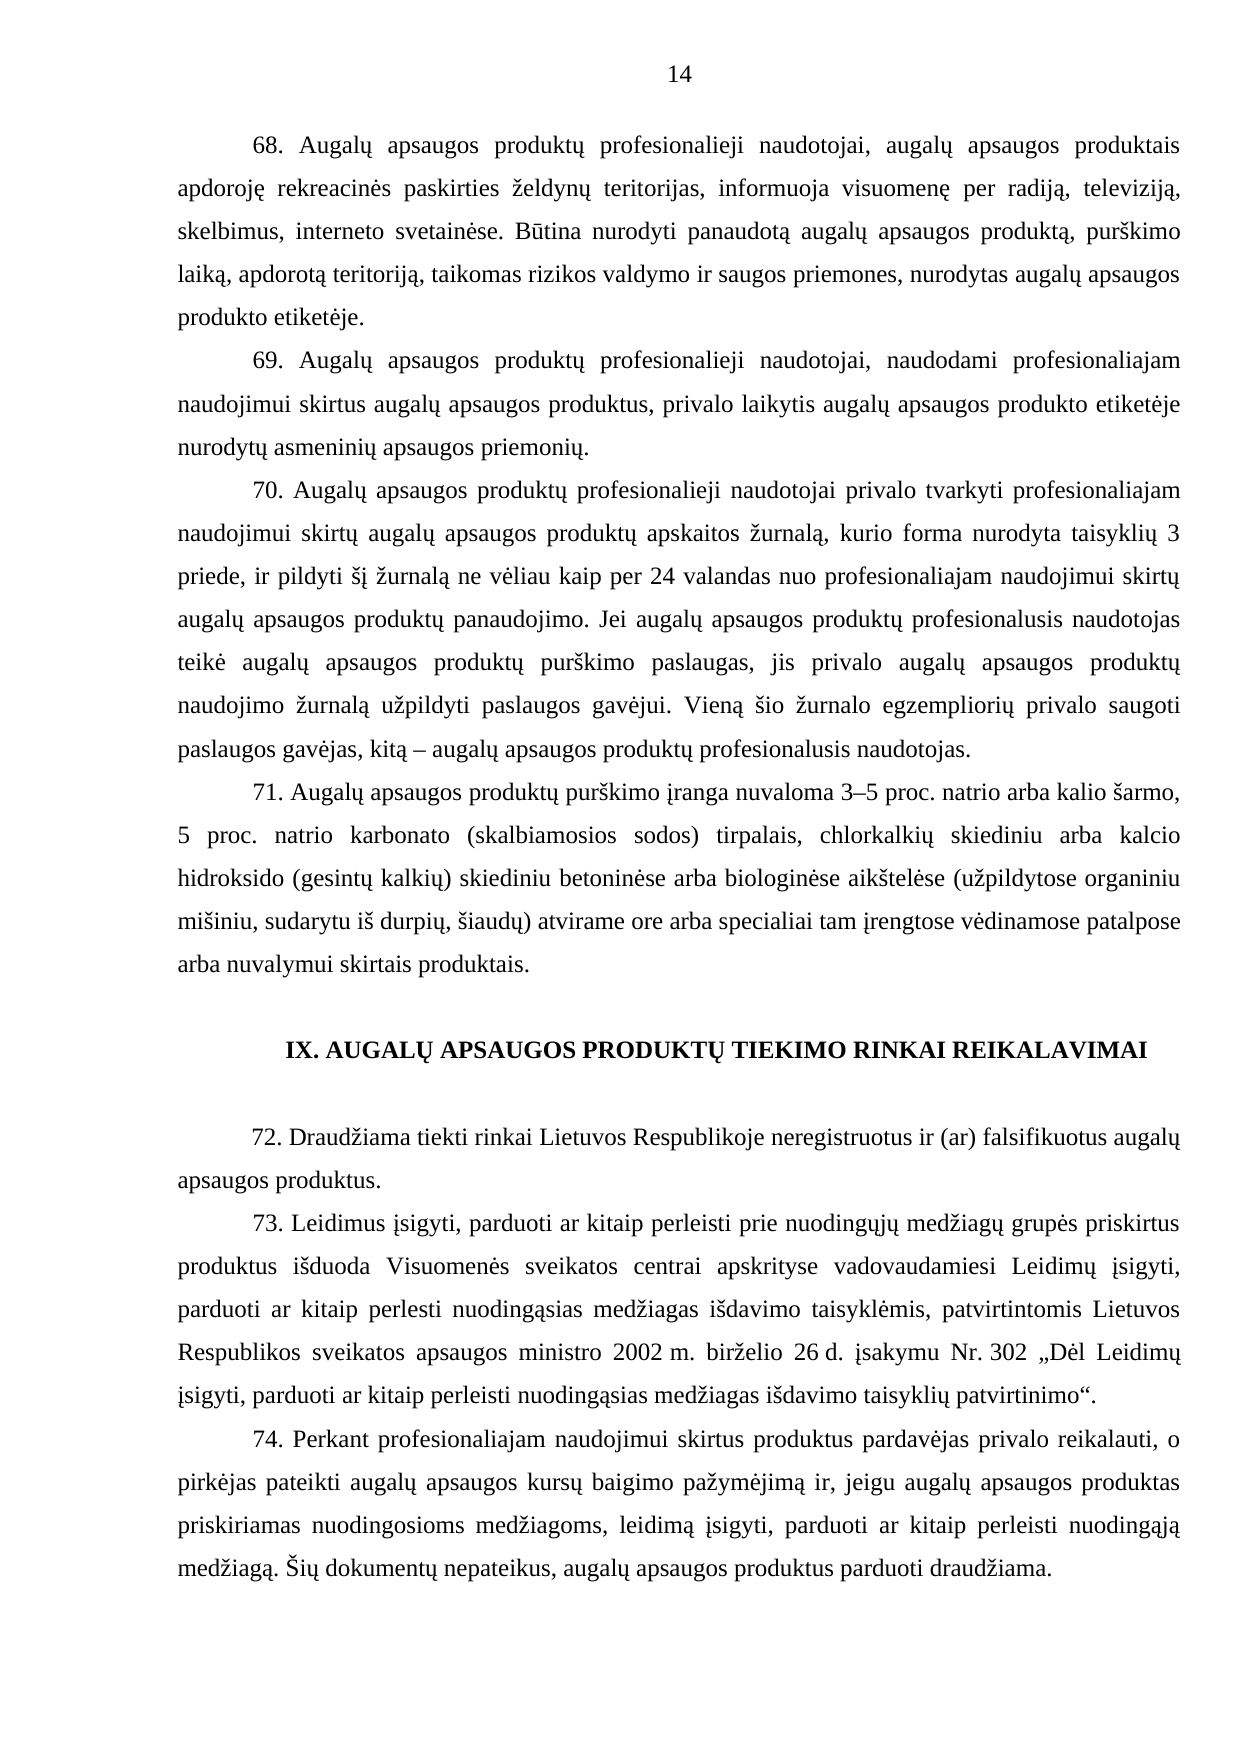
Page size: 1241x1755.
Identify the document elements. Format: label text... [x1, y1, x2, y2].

text 72. Draudžiama tiekti rinkai Lietuvos Respublikoje neregistruotus ir (ar) falsifikuotus augalų apsaugos produktus. [177, 1122, 1181, 1194]
text 74. Perkant profesionaliajam naudojimui skirtus produktus pardavėjas privalo reikalauti, o pirkėjas pateikti augalų apsaugos kursų baigimo pažymėjimą ir, jeigu augalų apsaugos produktas priskiriamas nuodingosioms medžiagoms, leidimą įsigyti, parduoti ar kitaip perleisti nuodingąją medžiagą. Šių dokumentų nepateikus, augalų apsaugos produktus parduoti draudžiama. [177, 1424, 1181, 1582]
text IX. AUGALŲ APSAUGOS PRODUKTŲ TIEKIMO RINKAI REIKALAVIMAI [177, 1036, 1181, 1064]
text 71. Augalų apsaugos produktų purškimo įranga nuvaloma 3–5 proc. natrio arba kalio šarmo, 5 proc. natrio karbonato (skalbiamosios sodos) tirpalais, chlorkalkių skiediniu arba kalcio hidroksido (gesintų kalkių) skiediniu betoninėse arba biologinėse aikštelėse (užpildytose organiniu mišiniu, sudarytu iš durpių, šiaudų) atvirame ore arba specialiai tam įrengtose vėdinamose patalpose arba nuvalymui skirtais produktais. [177, 777, 1181, 978]
text 68. Augalų apsaugos produktų profesionalieji naudotojai, augalų apsaugos produktais apdoroję rekreacinės paskirties želdynų teritorijas, informuoja visuomenę per radiją, televiziją, skelbimus, interneto svetainėse. Būtina nurodyti panaudotą augalų apsaugos produktą, purškimo laiką, apdorotą teritoriją, taikomas rizikos valdymo ir saugos priemones, nurodytas augalų apsaugos produkto etiketėje. [177, 130, 1181, 331]
text 69. Augalų apsaugos produktų profesionalieji naudotojai, naudodami profesionaliajam naudojimui skirtus augalų apsaugos produktus, privalo laikytis augalų apsaugos produkto etiketėje nurodytų asmeninių apsaugos priemonių. [177, 346, 1181, 461]
text 70. Augalų apsaugos produktų profesionalieji naudotojai privalo tvarkyti profesionaliajam naudojimui skirtų augalų apsaugos produktų apskaitos žurnalą, kurio forma nurodyta taisyklių 3 priede, ir pildyti šį žurnalą ne vėliau kaip per 24 valandas nuo profesionaliajam naudojimui skirtų augalų apsaugos produktų panaudojimo. Jei augalų apsaugos produktų profesionalusis naudotojas teikė augalų apsaugos produktų purškimo paslaugas, jis privalo augalų apsaugos produktų naudojimo žurnalą užpildyti paslaugos gavėjui. Vieną šio žurnalo egzempliorių privalo saugoti paslaugos gavėjas, kitą – augalų apsaugos produktų profesionalusis naudotojas. [177, 475, 1181, 762]
text 73. Leidimus įsigyti, parduoti ar kitaip perleisti prie nuodingųjų medžiagų grupės priskirtus produktus išduoda Visuomenės sveikatos centrai apskrityse vadovaudamiesi Leidimų įsigyti, parduoti ar kitaip perlesti nuodingąsias medžiagas išdavimo taisyklėmis, patvirtintomis Lietuvos Respublikos sveikatos apsaugos ministro 2002 m. birželio 26 d. įsakymu Nr. 302 „Dėl Leidimų įsigyti, parduoti ar kitaip perleisti nuodingąsias medžiagas išdavimo taisyklių patvirtinimo“. [177, 1208, 1181, 1409]
